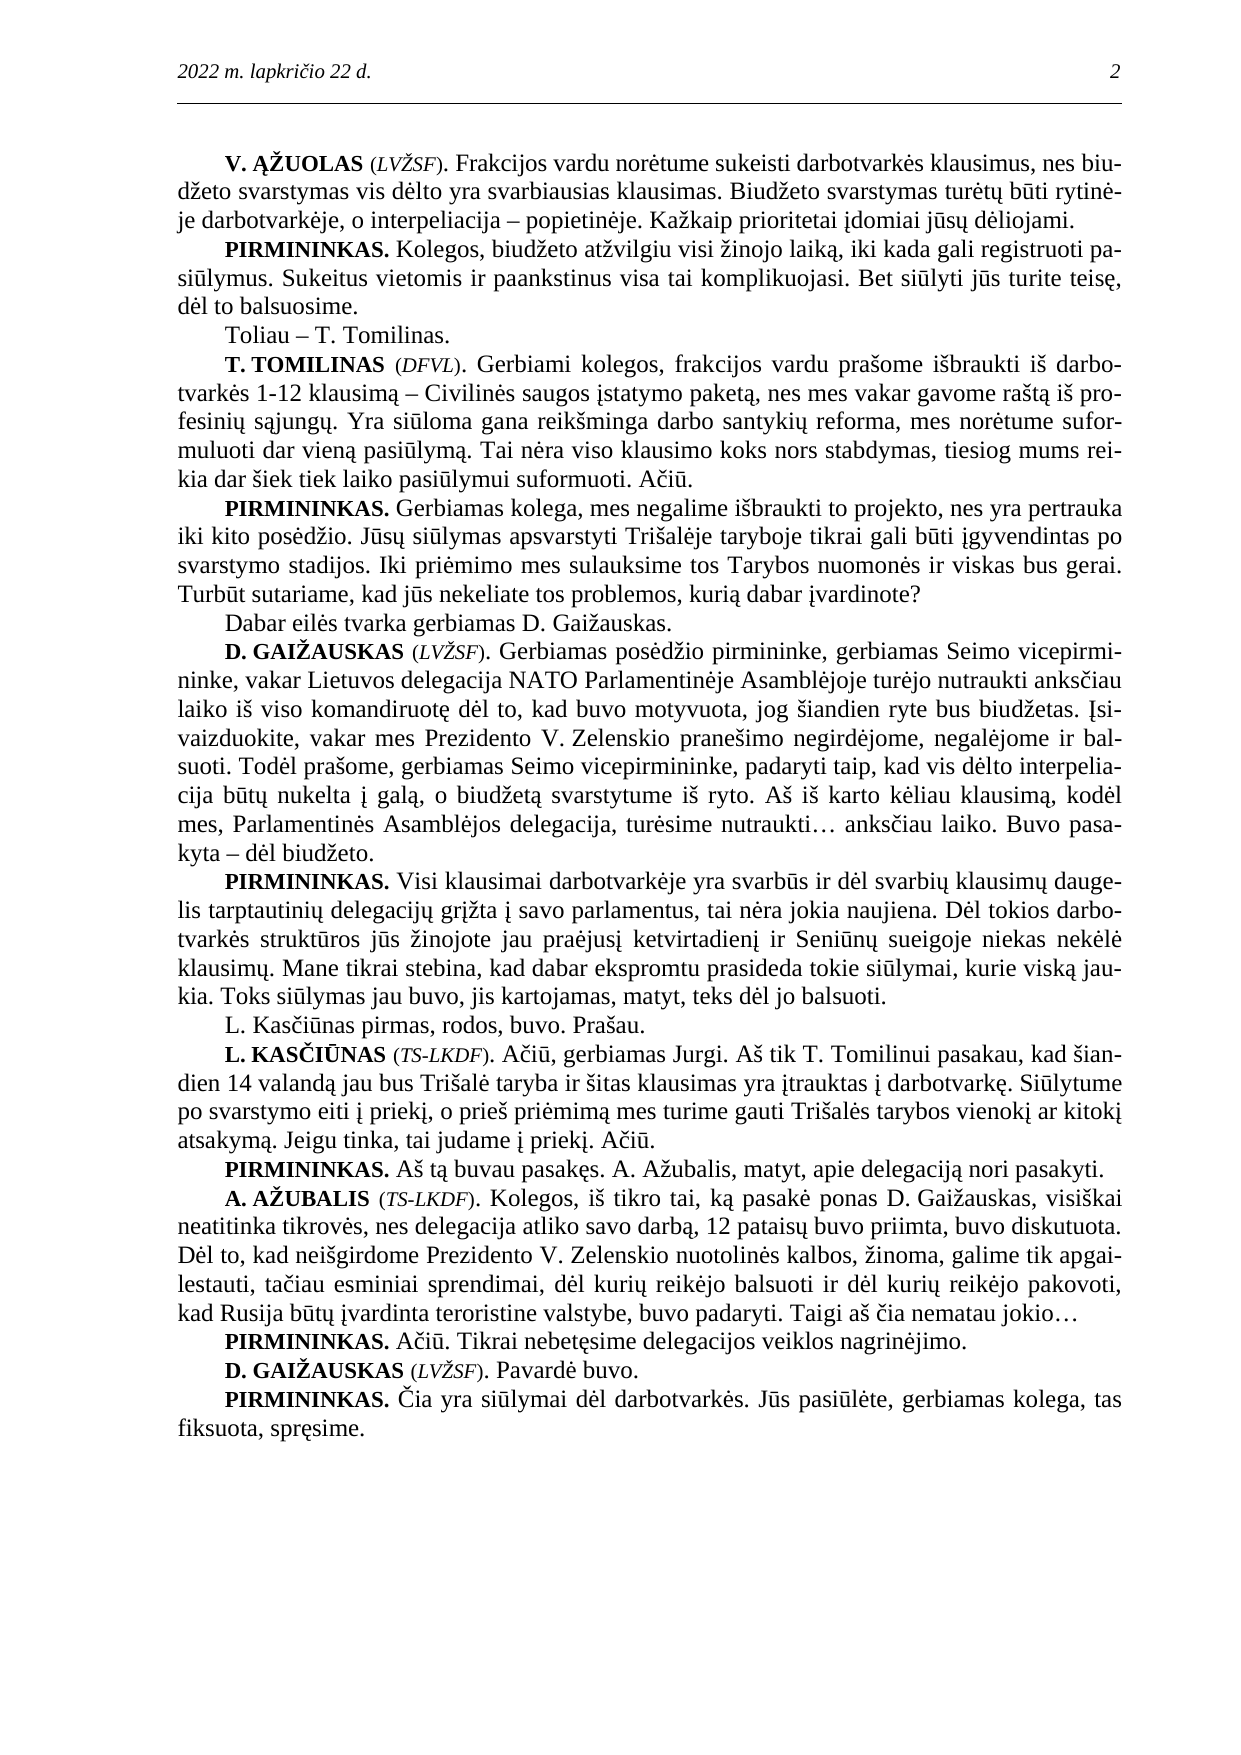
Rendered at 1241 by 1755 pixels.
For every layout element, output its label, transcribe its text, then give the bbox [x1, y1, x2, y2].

text PIRMININKAS. Aš tą bu­vau pa­sa­kęs. A. Ažu­ba­lis, ma­tyt, apie de­le­ga­ci­ją no­ri pa­sa­ky­ti. [177, 1154, 1122, 1183]
text L. KASČIŪNAS (TS-LKDF). Ačiū, ger­bia­mas Jur­gi. Aš tik T. To­mi­li­nui pa­sa­kau, kad šian­dien 14 va­lan­dą jau bus Tri­ša­lė ta­ry­ba ir ši­tas klau­si­mas yra įtrauk­tas į dar­bo­tvarkę. Siū­ly­tu­me po svars­ty­mo ei­ti į prie­kį, o prieš pri­ėmi­mą mes tu­ri­me gau­ti Tri­ša­lės ta­ry­bos vie­no­kį ar ki­to­kį at­sa­ky­mą. Jei­gu tin­ka, tai ju­da­me į prie­kį. Ačiū. [177, 1039, 1122, 1154]
text PIRMININKAS. Vi­si klau­si­mai dar­bo­tvarkėje yra svar­būs ir dėl svar­bių klau­si­mų dau­ge­lis tarp­tau­ti­nių de­le­ga­ci­jų grįž­ta į sa­vo par­la­men­tus, tai nė­ra jo­kia nau­jie­na. Dėl to­kios dar­bo­tvarkės struk­tū­ros jūs ži­no­jo­te jau pra­ėju­sį ket­vir­ta­die­nį ir Se­niū­nų su­ei­go­je nie­kas ne­kė­lė klau­si­mų. Ma­ne tik­rai ste­bi­na, kad da­bar eks­prom­tu pra­si­de­da to­kie siū­ly­mai, ku­rie vis­ką jau­kia. Toks siū­ly­mas jau bu­vo, jis kar­to­ja­mas, ma­tyt, teks dėl jo bal­suo­ti. [177, 866, 1122, 1010]
text D. GAIŽAUSKAS (LVŽSF). Pa­var­dė bu­vo. [177, 1355, 1122, 1384]
text A. AŽUBALIS (TS-LKDF). Ko­le­gos, iš tik­ro tai, ką pa­sa­kė po­nas D. Gai­žaus­kas, vi­siš­kai ne­ati­tin­ka tik­ro­vės, nes de­le­ga­ci­ja at­li­ko sa­vo dar­bą, 12 pa­tai­sų bu­vo pri­im­ta, bu­vo dis­ku­tuo­ta. Dėl to, kad ne­iš­gir­do­me Pre­zi­den­to V. Ze­lens­kio nuo­to­li­nės kal­bos, ži­no­ma, ga­li­me tik ap­gai­les­tau­ti, ta­čiau es­mi­niai spren­di­mai, dėl ku­rių rei­kė­jo bal­suo­ti ir dėl ku­rių rei­kė­jo pa­ko­vo­ti, kad Ru­si­ja bū­tų įvar­din­ta te­ro­ris­ti­ne vals­ty­be, bu­vo pa­da­ry­ti. Tai­gi aš čia ne­ma­tau jo­kio… [177, 1183, 1122, 1326]
text L. Kas­čiū­nas pir­mas, ro­dos, bu­vo. Pra­šau. [177, 1010, 1122, 1039]
text PIRMININKAS. Ger­bia­mas ko­le­ga, mes ne­ga­li­me iš­brauk­ti to pro­jek­to, nes yra per­trau­ka iki ki­to po­sė­džio. Jū­sų siū­ly­mas ap­svars­ty­ti Tri­ša­lė­je ta­ry­bo­je tik­rai ga­li bū­ti įgy­ven­din­tas po svars­ty­mo sta­di­jos. Iki pri­ėmi­mo mes su­lauk­si­me tos Ta­ry­bos nuo­mo­nės ir vis­kas bus ge­rai. Tur­būt su­ta­ria­me, kad jūs ne­ke­lia­te tos pro­ble­mos, ku­rią da­bar įvar­di­no­te? [177, 493, 1122, 608]
text T. TOMILINAS (DFVL). Ger­bia­mi ko­le­gos, frak­ci­jos var­du pra­šo­me iš­brauk­ti iš dar­bo­tvarkės 1-12 klau­si­mą – Ci­vi­li­nės sau­gos įsta­ty­mo pa­ke­tą, nes mes va­kar ga­vo­me raš­tą iš pro­fe­si­nių są­jun­gų. Yra siū­lo­ma ga­na reikš­min­ga dar­bo san­ty­kių re­for­ma, mes no­rė­tu­me su­for­mu­luo­ti dar vie­ną pa­siū­ly­mą. Tai nė­ra vi­so klau­si­mo koks nors stab­dy­mas, tie­siog mums rei­kia dar šiek tiek lai­ko pa­siū­ly­mui su­for­muo­ti. Ačiū. [177, 349, 1122, 493]
text PIRMININKAS. Ačiū. Tik­rai ne­be­tę­si­me de­le­ga­ci­jos veik­los nag­ri­nė­ji­mo. [177, 1326, 1122, 1355]
text Da­bar ei­lės tvar­ka ger­bia­mas D. Gai­žaus­kas. [177, 608, 1122, 636]
text V. ĄŽUOLAS (LVŽSF). Frak­ci­jos var­du no­rė­tu­me su­keis­ti dar­bo­tvarkės klau­si­mus, nes biu­dže­to svars­ty­mas vis dėl­to yra svar­biau­sias klau­si­mas. Biu­dže­to svars­ty­mas tu­rė­tų bū­ti ry­ti­nė­je dar­bo­tvarkėje, o in­ter­pe­lia­ci­ja – po­pie­ti­nė­je. Kaž­kaip pri­ori­te­tai įdo­miai jū­sų dė­lio­ja­mi. [177, 148, 1122, 234]
text PIRMININKAS. Čia yra siū­ly­mai dėl dar­bo­tvarkės. Jūs pa­siū­lė­te, ger­bia­mas ko­le­ga, tas fik­suo­ta, sprę­si­me. [177, 1384, 1122, 1441]
text D. GAIŽAUSKAS (LVŽSF). Ger­bia­mas po­sė­džio pir­mi­nin­ke, ger­bia­mas Sei­mo vi­ce­pir­mi­nin­ke, va­kar Lie­tu­vos de­le­ga­ci­ja NATO Par­la­men­ti­nė­je Asam­blė­jo­je tu­rė­jo nu­trauk­ti anks­čiau lai­ko iš vi­so ko­man­di­ruo­tę dėl to, kad bu­vo mo­ty­vuo­ta, jog šian­dien ry­te bus biu­dže­tas. Įsi­vaiz­duo­ki­te, va­kar mes Pre­zi­den­to V. Ze­lens­kio pra­ne­ši­mo ne­gir­dė­jo­me, ne­ga­lė­jo­me ir bal­suo­ti. To­dėl pra­šo­me, ger­bia­mas Sei­mo vi­ce­pir­mi­nin­ke, pa­da­ry­ti taip, kad vis dėl­to in­ter­pe­lia­ci­ja bū­tų nu­kel­ta į ga­lą, o biu­dže­tą svars­ty­tu­me iš ry­to. Aš iš kar­to kė­liau klau­si­mą, ko­dėl mes, Par­la­men­ti­nės Asam­blė­jos de­le­ga­ci­ja, tu­rė­si­me nu­trauk­ti… anks­čiau lai­ko. Bu­vo pa­sa­ky­ta – dėl biu­dže­to. [177, 636, 1122, 866]
text To­liau – T. To­mi­li­nas. [177, 320, 1122, 349]
text PIRMININKAS. Ko­le­gos, biu­dže­to at­žvil­giu vi­si ži­no­jo lai­ką, iki ka­da ga­li re­gist­ruo­ti pa­siū­ly­mus. Su­kei­tus vie­to­mis ir pa­anks­ti­nus vi­sa tai kom­pli­kuo­ja­si. Bet siū­ly­ti jūs tu­ri­te tei­sę, dėl to bal­suo­si­me. [177, 234, 1122, 320]
